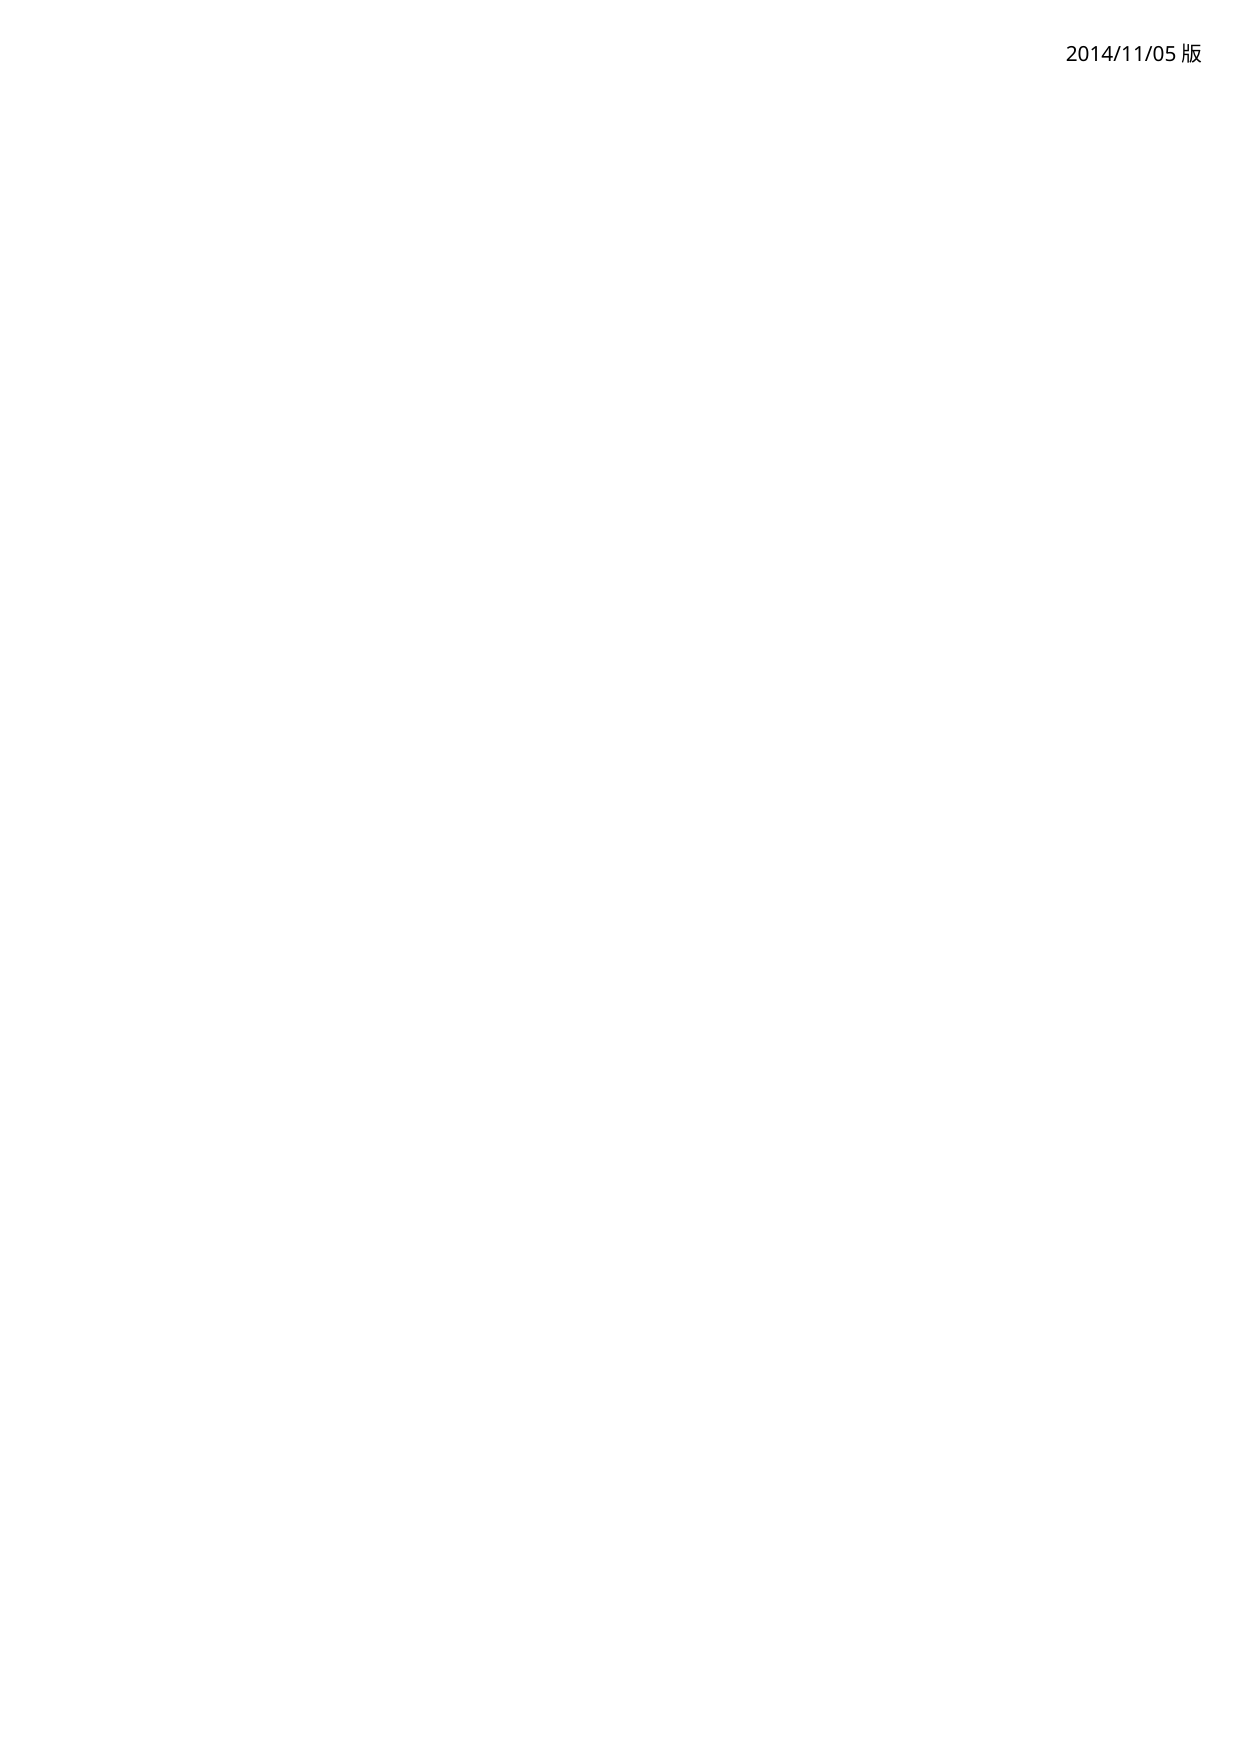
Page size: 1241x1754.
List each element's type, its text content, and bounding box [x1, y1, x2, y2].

text 2014/11/05 版 [23, 37, 1202, 67]
